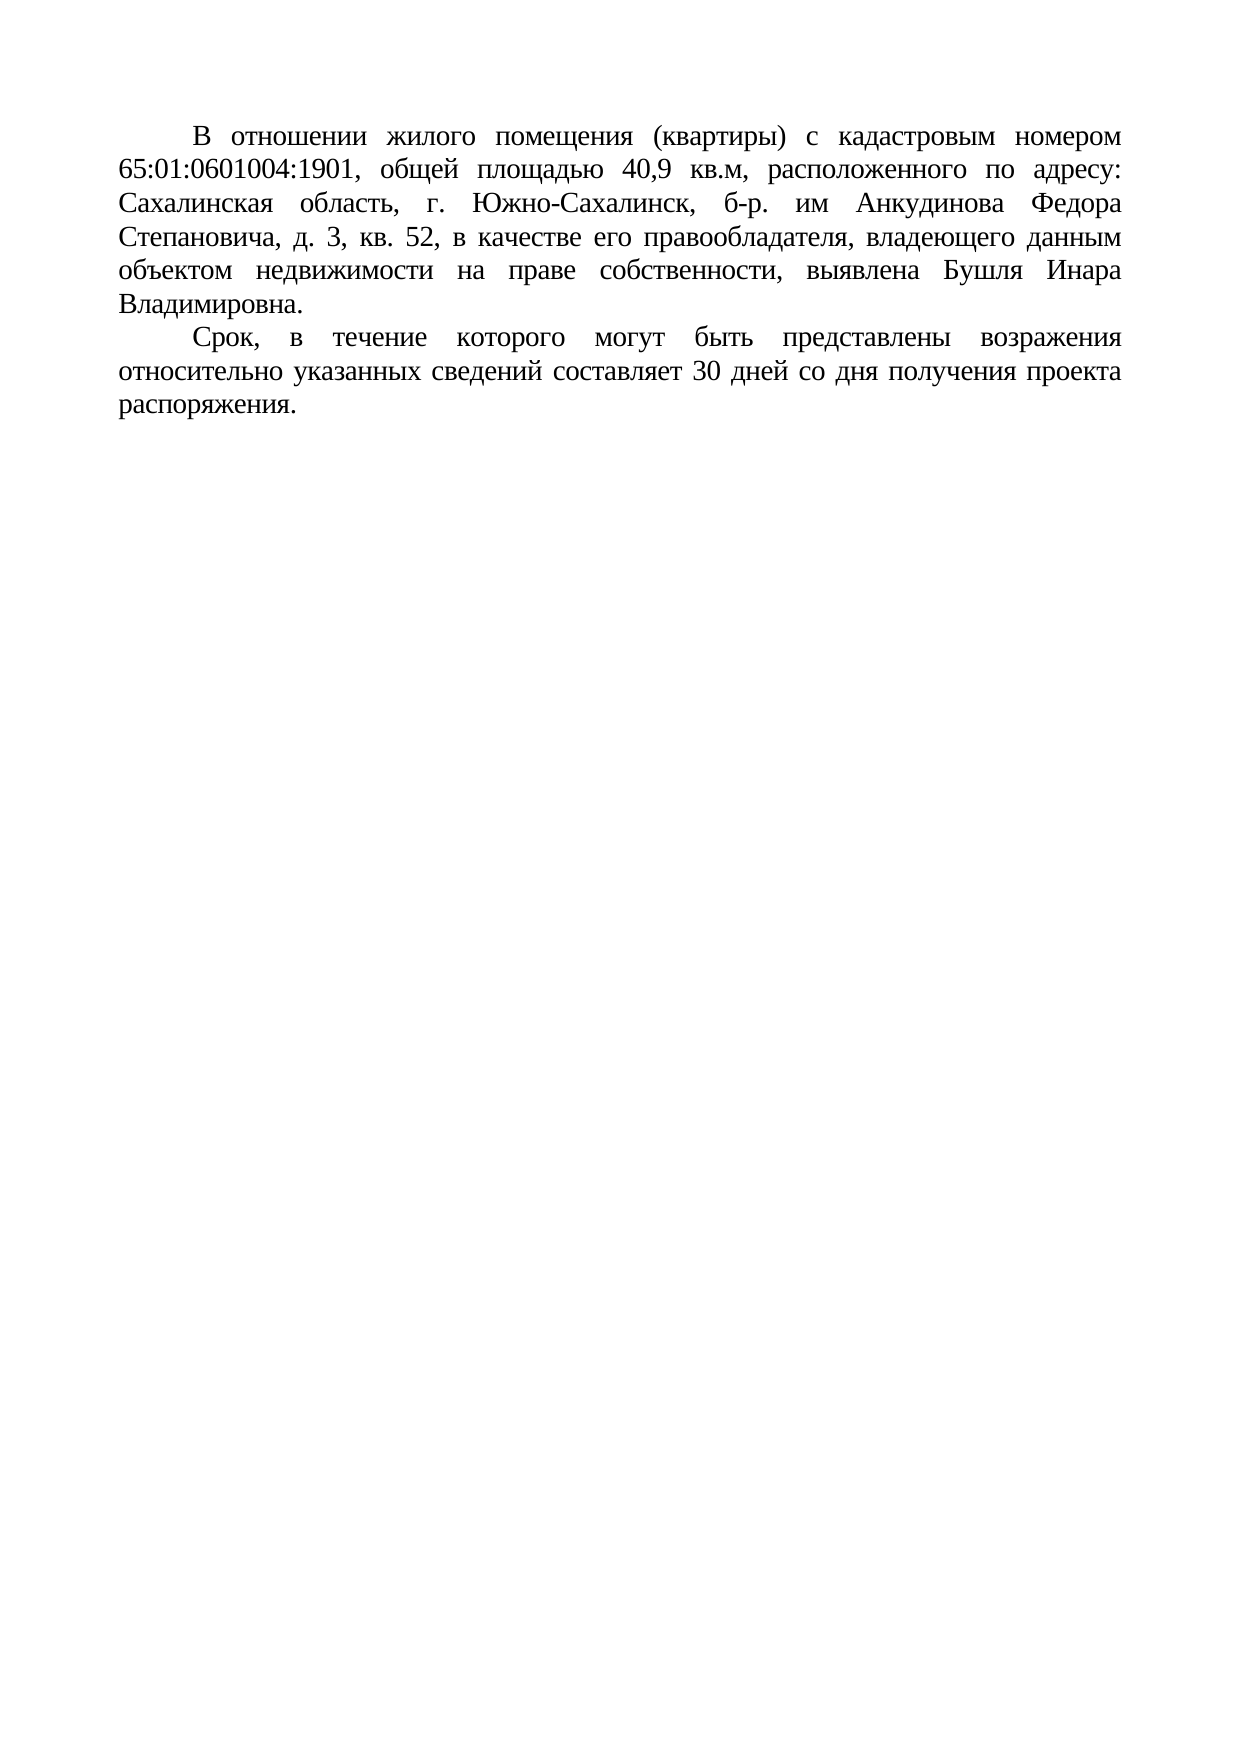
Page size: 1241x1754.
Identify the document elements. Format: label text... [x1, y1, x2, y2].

text Срок, в течение которого могут быть представлены возражения относительно указанных сведений составляет 30 дней со дня получения проекта распоряжения. [118, 319, 1122, 420]
text В отношении жилого помещения (квартиры) с кадастровым номером 65:01:0601004:1901, общей площадью 40,9 кв.м, расположенного по адресу: Сахалинская область, г. Южно-Сахалинск, б-р. им Анкудинова Федора Степановича, д. 3, кв. 52, в качестве его правообладателя, владеющего данным объектом недвижимости на праве собственности, выявлена Бушля Инара Владимировна. [118, 118, 1122, 319]
